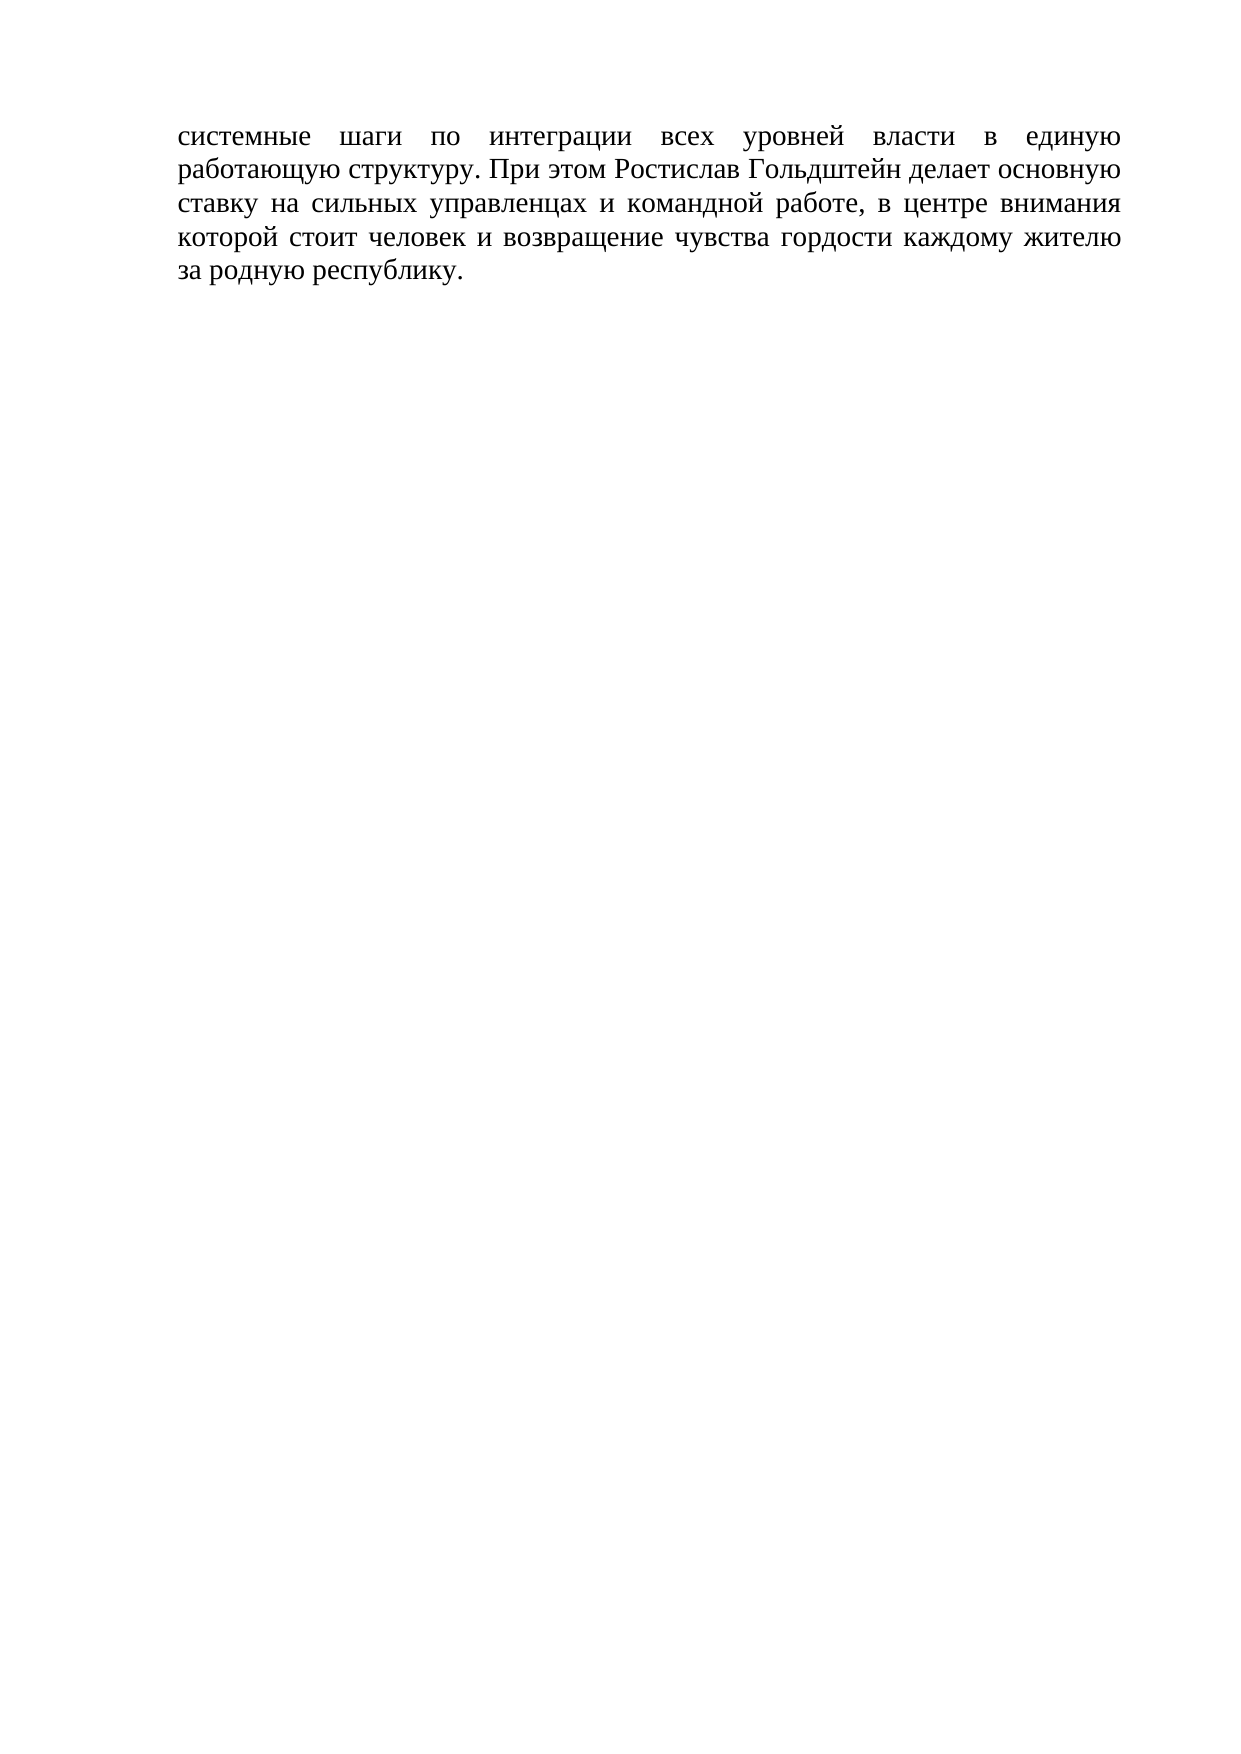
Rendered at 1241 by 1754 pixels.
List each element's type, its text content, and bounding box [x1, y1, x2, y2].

text системные шаги по интеграции всех уровней власти в единую работающую структуру. При этом Ростислав Гольдштейн делает основную ставку на сильных управленцах и командной работе, в центре внимания которой стоит человек и возвращение чувства гордости каждому жителю за родную республику. [177, 118, 1122, 286]
